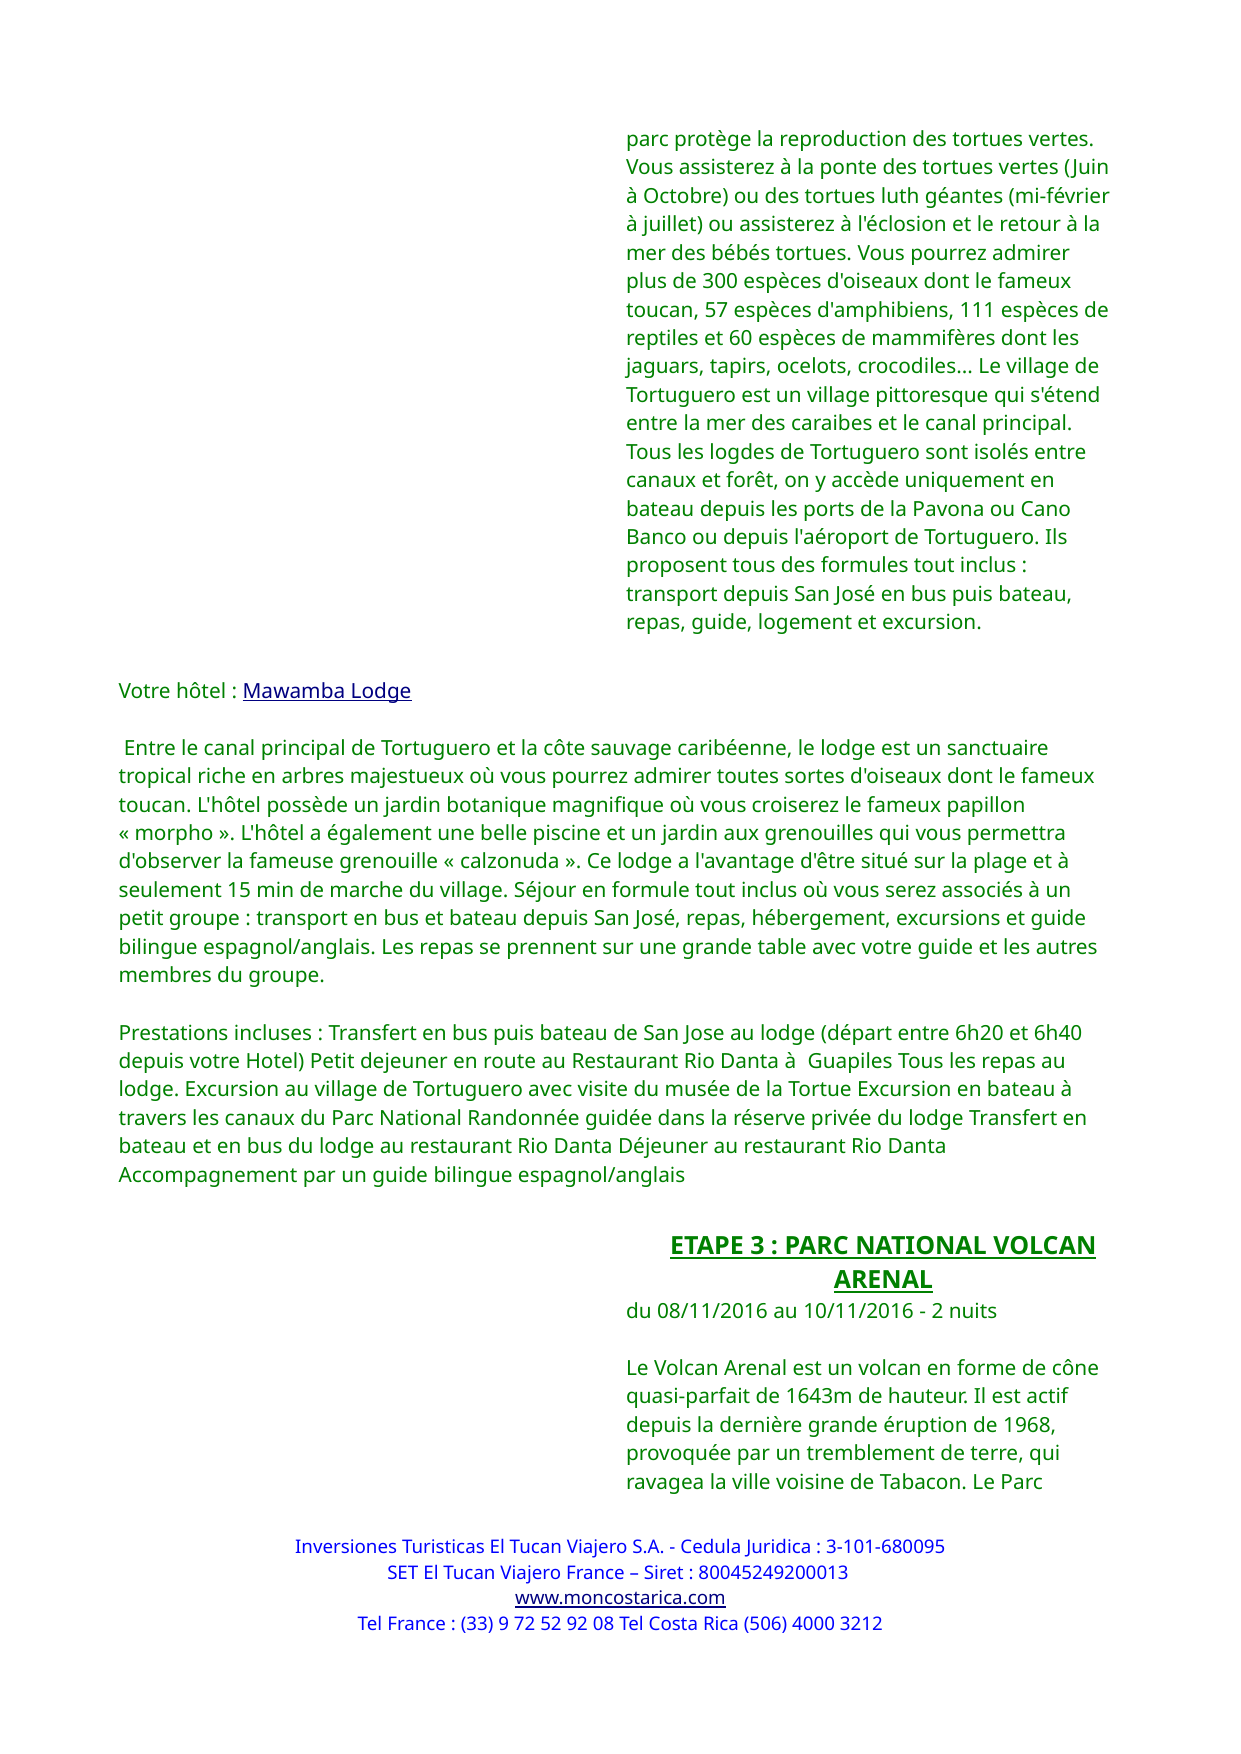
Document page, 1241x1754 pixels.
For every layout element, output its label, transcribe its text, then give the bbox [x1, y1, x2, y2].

table_header [118, 1222, 620, 1501]
table_header [118, 118, 620, 642]
text Votre hôtel : Mawamba Lodge [118, 676, 1122, 704]
text Entre le canal principal de Tortuguero et la côte sauvage caribéenne, le lodge est un sanctuaire tropical riche en arbres majestueux où vous pourrez admirer toutes sortes d'oiseaux dont le fameux toucan. L'hôtel possède un jardin botanique magnifique où vous croiserez le fameux papillon « morpho ». L'hôtel a également une belle piscine et un jardin aux grenouilles qui vous permettra d'observer la fameuse grenouille « calzonuda ». Ce lodge a l'avantage d'être situé sur la plage et à seulement 15 min de marche du village. Séjour en formule tout inclus où vous serez associés à un petit groupe : transport en bus et bateau depuis San José, repas, hébergement, excursions et guide bilingue espagnol/anglais. Les repas se prennent sur une grande table avec votre guide et les autres membres du groupe. [118, 733, 1122, 989]
table_header ETAPE 3 : PARC NATIONAL VOLCAN ARENAL du 08/11/2016 au 10/11/2016 - 2 nuits Le Volcan Arenal est un volcan en forme de cône quasi-parfait de 1643m de hauteur. Il est actif depuis la dernière grande éruption de 1968, provoquée par un tremblement de terre, qui ravagea la ville voisine de Tabacon. Le Parc [620, 1222, 1122, 1501]
text Prestations incluses : Transfert en bus puis bateau de San Jose au lodge (départ entre 6h20 et 6h40 depuis votre Hotel) Petit dejeuner en route au Restaurant Rio Danta à Guapiles Tous les repas au lodge. Excursion au village de Tortuguero avec visite du musée de la Tortue Excursion en bateau à travers les canaux du Parc National Randonnée guidée dans la réserve privée du lodge Transfert en bateau et en bus du lodge au restaurant Rio Danta Déjeuner au restaurant Rio Danta Accompagnement par un guide bilingue espagnol/anglais [118, 1018, 1122, 1188]
table_header ETAPE 2 : PARC NATIONAL TORTUGUERO du 06/11/2016 au 08/11/2016 - 2 nuits Le Parc National de Tortuguero, situé le long de la côte caribéenne nord et d'une superficie de 19 000 hectares, comprend des marécages qui s'enfoncent dans les terres, une portion de côte d'une vingtaine de kilomètres qui sert de site de ponte aux tortues et une portion d'eaux territoriales. Le Parc est composé d'un labyrinthe de canaux qui permettent d'observer la faune et la flore depuis des petits bateaux à moteur. Le parc protège la reproduction des tortues vertes. Vous assisterez à la ponte des tortues vertes (Juin à Octobre) ou des tortues luth géantes (mi-février à juillet) ou assisterez à l'éclosion et le retour à la mer des bébés tortues. Vous pourrez admirer plus de 300 espèces d'oiseaux dont le fameux toucan, 57 espèces d'amphibiens, 111 espèces de reptiles et 60 espèces de mammifères dont les jaguars, tapirs, ocelots, crocodiles... Le village de Tortuguero est un village pittoresque qui s'étend entre la mer des caraibes et le canal principal. Tous les logdes de Tortuguero sont isolés entre canaux et forêt, on y accède uniquement en bateau depuis les ports de la Pavona ou Cano Banco ou depuis l'aéroport de Tortuguero. Ils proposent tous des formules tout inclus : transport depuis San José en bus puis bateau, repas, guide, logement et excursion. [620, 118, 1122, 642]
